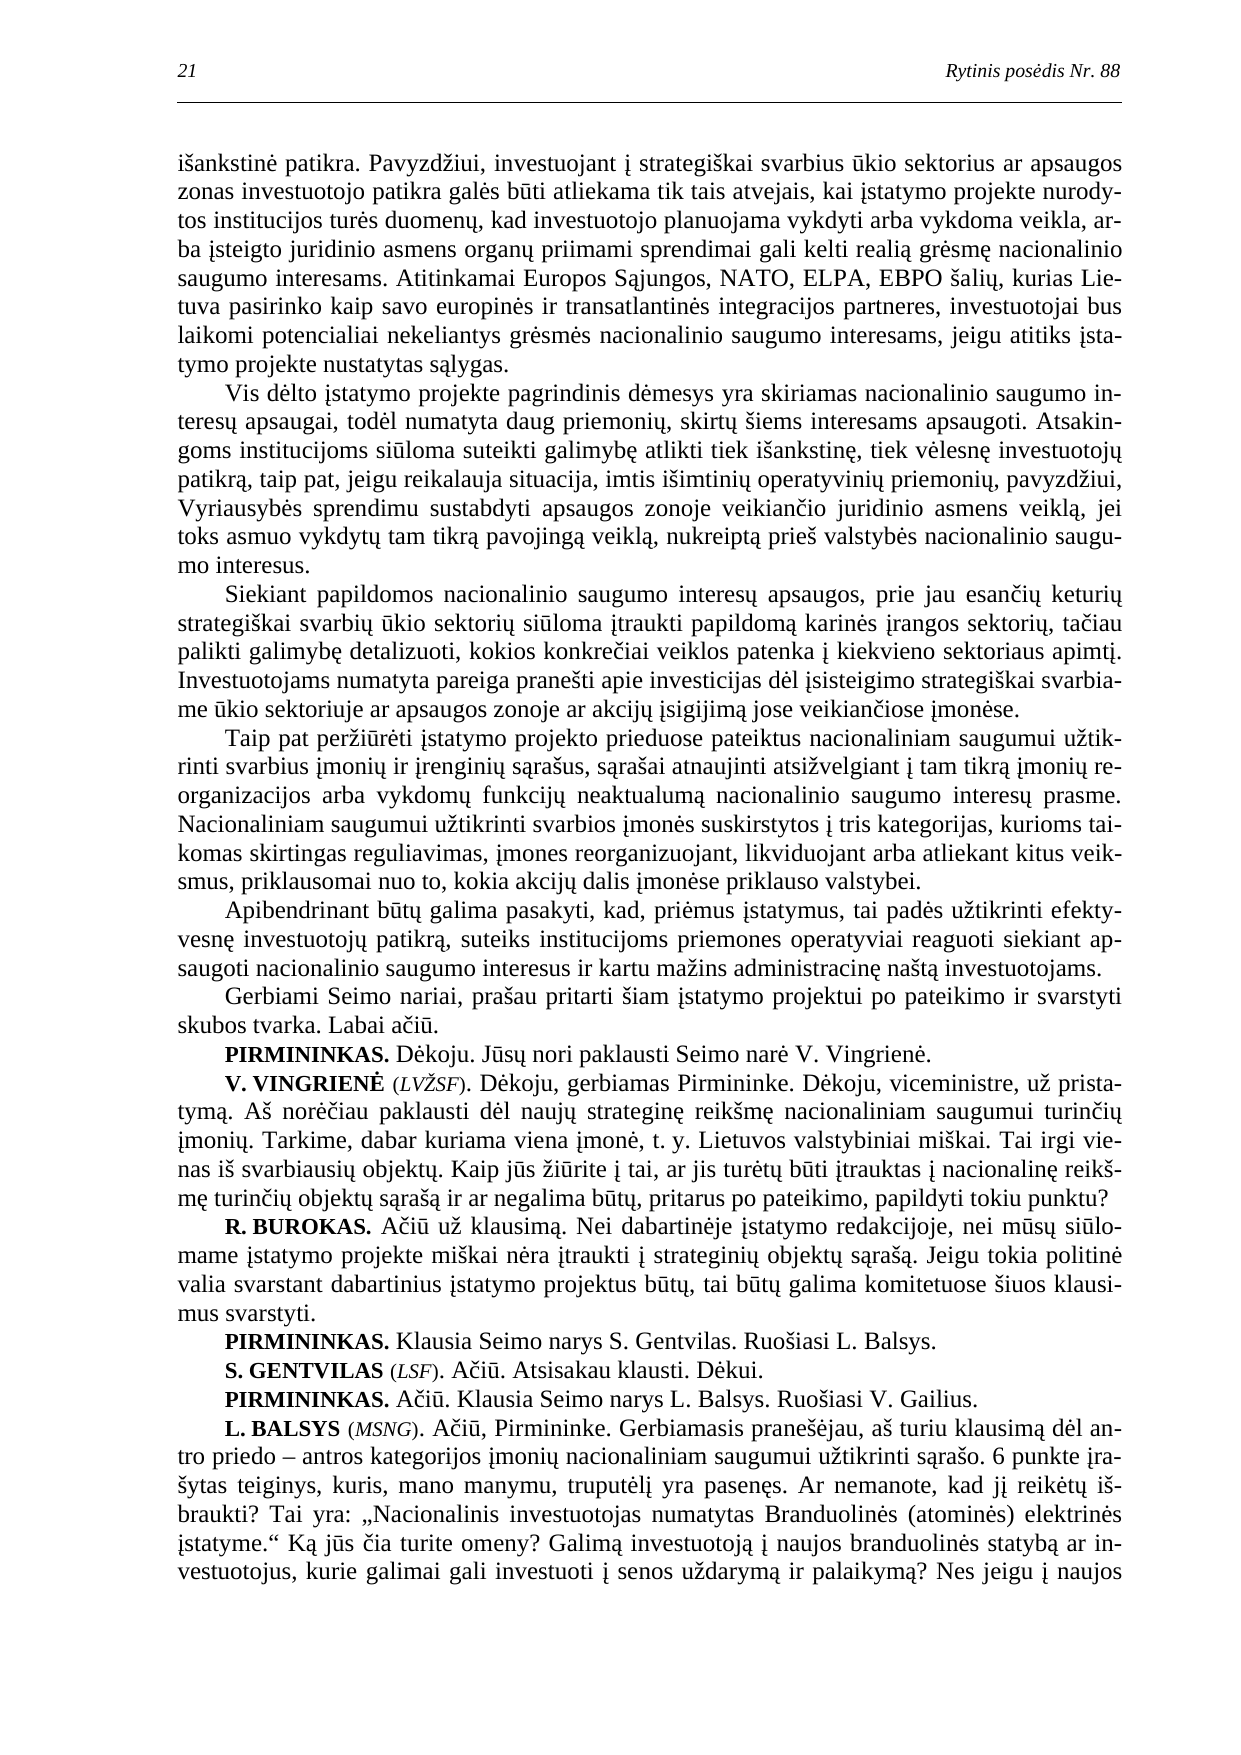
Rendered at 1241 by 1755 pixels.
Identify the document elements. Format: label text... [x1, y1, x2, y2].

text L. BALSYS (MSNG). Ačiū, Pir­mi­nin­ke. Ger­bia­ma­sis pra­ne­šė­jau, aš tu­riu klau­si­mą dėl an­tro prie­do – ant­ros ka­te­go­ri­jos įmo­nių na­cio­na­li­niam sau­gu­mui už­tik­rin­ti są­ra­šo. 6 punk­te įra­šy­tas tei­gi­nys, ku­ris, ma­no ma­ny­mu, tru­pu­tė­lį yra pa­se­nęs. Ar ne­ma­no­te, kad jį rei­kė­tų iš­brauk­ti? Tai yra: „Na­cio­na­li­nis in­ves­tuo­to­jas nu­ma­ty­tas Bran­duo­li­nės (ato­mi­nės) elek­tri­nės įsta­ty­me.“ Ką jūs čia tu­ri­te ome­ny? Ga­li­mą in­ves­tuo­to­ją į nau­jos bran­duo­li­nės sta­ty­bą ar in­ves­tuo­to­jus, ku­rie ga­li­mai ga­li in­ves­tuo­ti į se­nos už­da­ry­mą ir pa­lai­ky­mą? Nes jei­gu į nau­jos [177, 1413, 1122, 1585]
text R. BUROKAS. Ačiū už klau­si­mą. Nei da­bar­ti­nė­je įsta­ty­mo re­dak­ci­jo­je, nei mū­sų siū­lo­ma­me įsta­ty­mo pro­jek­te miš­kai nė­ra įtrauk­ti į stra­te­gi­nių ob­jek­tų są­ra­šą. Jei­gu to­kia po­li­ti­nė va­lia svars­tant da­bar­ti­nius įsta­ty­mo pro­jek­tus bū­tų, tai bū­tų ga­li­ma ko­mi­te­tuo­se šiuos klau­si­mus svars­ty­ti. [177, 1211, 1122, 1326]
text PIRMININKAS. Ačiū. Klau­sia Sei­mo na­rys L. Bal­sys. Ruo­šia­si V. Gai­lius. [177, 1384, 1122, 1413]
text iš­anks­ti­nė pa­tik­ra. Pa­vyz­džiui, in­ves­tuo­jant į stra­te­giš­kai svar­bius ūkio sek­to­rius ar ap­sau­gos zo­nas in­ves­tuo­to­jo pa­tik­ra ga­lės bū­ti at­lie­ka­ma tik tais at­ve­jais, kai įsta­ty­mo pro­jek­te nu­ro­dy­tos ins­ti­tu­ci­jos tu­rės duo­me­nų, kad in­ves­tuo­to­jo pla­nuo­ja­ma vyk­dy­ti ar­ba vyk­do­ma veik­la, ar­ba įsteig­to ju­ri­di­nio as­mens or­ga­nų pri­ima­mi spren­di­mai ga­li kel­ti re­a­lią grės­mę na­cio­na­li­nio sau­gu­mo in­te­re­sams. Ati­tin­ka­mai Eu­ro­pos Są­jun­gos, NATO, ELPA, EBPO ša­lių, ku­rias Lie­tu­va pa­si­rin­ko kaip sa­vo eu­ro­pi­nės ir trans­at­lan­ti­nės in­teg­ra­ci­jos part­ne­res, in­ves­tuo­to­jai bus lai­ko­mi po­ten­cia­liai ne­ke­lian­tys grės­mės na­cio­na­li­nio sau­gu­mo in­te­re­sams, jei­gu ati­tiks įsta­ty­mo pro­jek­te nu­sta­ty­tas są­ly­gas. [177, 148, 1122, 378]
text PIRMININKAS. Dė­ko­ju. Jū­sų no­ri pa­klaus­ti Sei­mo na­rė V. Ving­rie­nė. [177, 1039, 1122, 1068]
text Vis dėl­to įsta­ty­mo pro­jek­te pa­grin­di­nis dė­me­sys yra ski­ria­mas na­cio­na­li­nio sau­gu­mo in­te­re­sų ap­sau­gai, to­dėl nu­ma­ty­ta daug prie­mo­nių, skir­tų šiems in­te­re­sams ap­sau­go­ti. At­sa­kin­goms ins­ti­tu­ci­joms siū­lo­ma su­teik­ti ga­li­my­bę at­lik­ti tiek iš­anks­ti­nę, tiek vė­les­nę in­ves­tuo­to­jų pa­tik­rą, taip pat, jei­gu rei­ka­lau­ja si­tu­a­ci­ja, im­tis iš­im­ti­nių ope­ra­ty­vi­nių prie­mo­nių, pa­vyz­džiui, Vy­riau­sy­bės spren­di­mu su­stab­dy­ti ap­sau­gos zo­no­je vei­kian­čio ju­ri­di­nio as­mens veik­lą, jei toks as­muo vyk­dy­tų tam tik­rą pa­vo­jin­gą veik­lą, nu­kreip­tą prieš vals­ty­bės na­cio­na­li­nio sau­gu­mo in­te­re­sus. [177, 378, 1122, 579]
text S. GENTVILAS (LSF). Ačiū. At­si­sa­kau klaus­ti. Dė­kui. [177, 1355, 1122, 1384]
text Taip pat per­žiū­rė­ti įsta­ty­mo pro­jek­to prie­duo­se pa­teik­tus na­cio­na­li­niam sau­gu­mui už­tik­rin­ti svar­bius įmo­nių ir įren­gi­nių są­ra­šus, są­ra­šai at­nau­jin­ti at­si­žvel­giant į tam tik­rą įmo­nių re­or­ga­ni­za­ci­jos ar­ba vyk­do­mų funk­ci­jų ne­ak­tu­a­lu­mą na­cio­na­li­nio sau­gu­mo in­te­re­sų pras­me. Na­cio­na­li­niam sau­gu­mui už­tik­rin­ti svar­bios įmo­nės su­skirs­ty­tos į tris ka­te­go­ri­jas, ku­rioms tai­ko­mas skir­tin­gas re­gu­lia­vi­mas, įmo­nes re­or­ga­ni­zuo­jant, lik­vi­duo­jant ar­ba at­lie­kant ki­tus veik­s­mus, pri­klau­so­mai nuo to, ko­kia ak­ci­jų da­lis įmo­nė­se pri­klau­so vals­ty­bei. [177, 723, 1122, 895]
text Api­ben­dri­nant bū­tų ga­li­ma pa­sa­ky­ti, kad, pri­ėmus įsta­ty­mus, tai pa­dės už­tik­rin­ti efek­ty­ves­nę in­ves­tuo­to­jų pa­tik­rą, su­teiks ins­ti­tu­ci­joms prie­mo­nes ope­ra­ty­viai re­a­guo­ti sie­kiant ap­sau­go­ti na­cio­na­li­nio sau­gu­mo in­te­re­sus ir kar­tu ma­žins ad­mi­nist­ra­ci­nę naš­tą in­ves­tuo­to­jams. [177, 895, 1122, 981]
text Ger­bia­mi Sei­mo na­riai, pra­šau pri­tar­ti šiam įsta­ty­mo pro­jek­tui po pa­tei­ki­mo ir svars­ty­ti sku­bos tvar­ka. La­bai ačiū. [177, 981, 1122, 1039]
text Sie­kiant pa­pil­do­mos na­cio­na­li­nio sau­gu­mo in­te­re­sų ap­sau­gos, prie jau esan­čių ke­tu­rių stra­te­giš­kai svar­bių ūkio sek­to­rių siū­lo­ma įtrauk­ti pa­pil­do­mą ka­ri­nės įran­gos sek­to­rių, ta­čiau pa­lik­ti ga­li­my­bę de­ta­li­zuo­ti, ko­kios kon­kre­čiai veik­los pa­ten­ka į kiek­vie­no sek­to­riaus ap­im­tį. In­ves­tuo­to­jams nu­ma­ty­ta pa­rei­ga pra­neš­ti apie in­ves­ti­ci­jas dėl įsi­stei­gi­mo stra­te­giš­kai svar­bia­me ūkio sek­to­riu­je ar ap­sau­gos zo­no­je ar ak­ci­jų įsi­gi­ji­mą jo­se vei­kian­čio­se įmo­nė­se. [177, 579, 1122, 723]
text PIRMININKAS. Klau­sia Sei­mo na­rys S. Gent­vi­las. Ruo­šia­si L. Bal­sys. [177, 1326, 1122, 1355]
text V. VINGRIENĖ (LVŽSF). Dė­ko­ju, ger­bia­mas Pir­mi­nin­ke. Dė­ko­ju, vi­ce­mi­nist­re, už pri­sta­ty­mą. Aš no­rė­čiau pa­klaus­ti dėl nau­jų stra­te­gi­nę reikš­mę na­cio­na­li­niam sau­gu­mui tu­rin­čių įmo­nių. Tar­ki­me, da­bar ku­ria­ma vie­na įmo­nė, t. y. Lie­tu­vos vals­ty­bi­niai miš­kai. Tai ir­gi vie­nas iš svar­biau­sių ob­jek­tų. Kaip jūs žiū­ri­te į tai, ar jis tu­rė­tų bū­ti įtrauk­tas į na­cio­na­li­nę reikš­mę tu­rin­čių ob­jek­tų są­ra­šą ir ar ne­ga­li­ma bū­tų, pri­ta­rus po pa­tei­ki­mo, pa­pil­dy­ti to­kiu punk­tu? [177, 1068, 1122, 1211]
